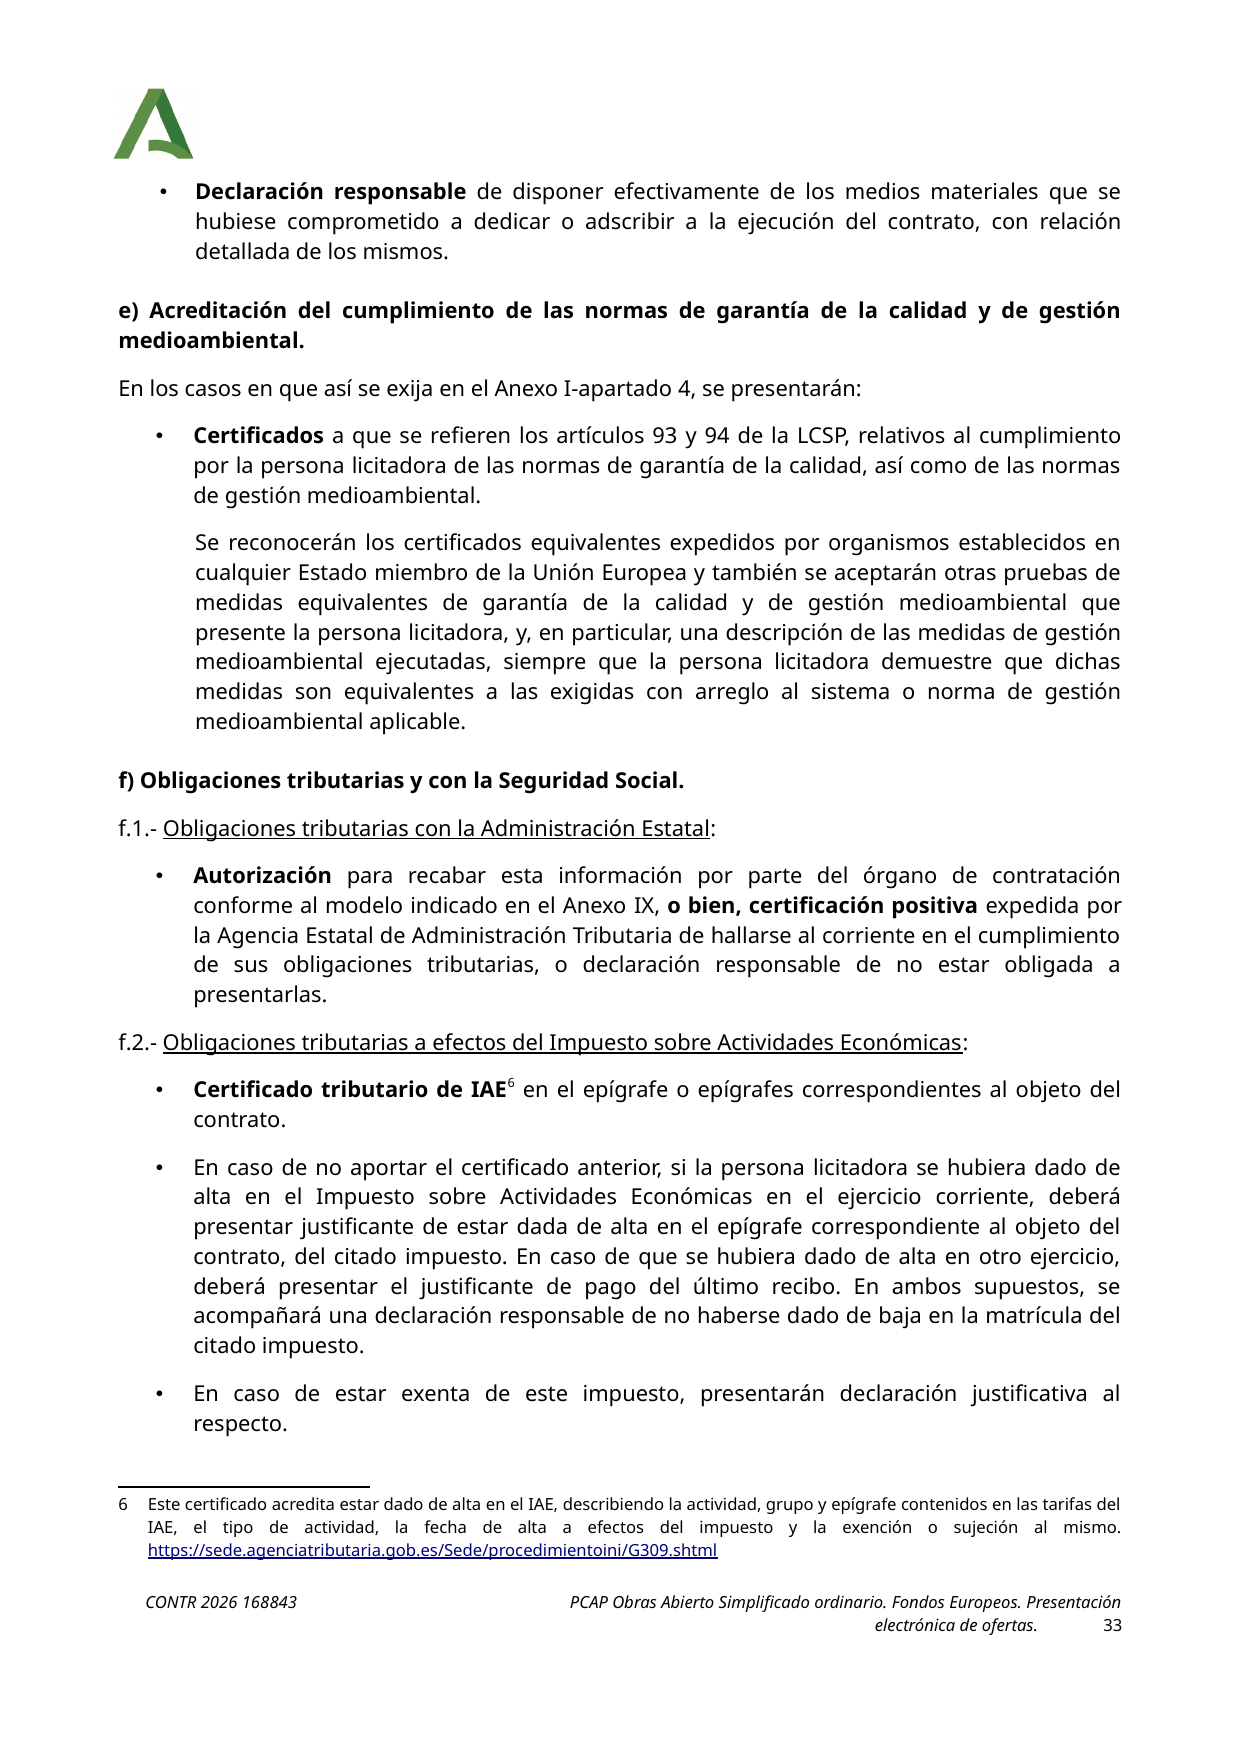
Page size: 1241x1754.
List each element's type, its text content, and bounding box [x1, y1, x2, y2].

list En caso de no aportar el certificado anterior, si la persona licitadora se hubiera dado de alta en el Impuesto sobre Actividades Económicas en el ejercicio corriente, deberá presentar justificante de estar dada de alta en el epígrafe correspondiente al objeto del contrato, del citado impuesto. En caso de que se hubiera dado de alta en otro ejercicio, deberá presentar el justificante de pago del último recibo. En ambos supuestos, se acompañará una declaración responsable de no haberse dado de baja en la matrícula del citado impuesto. [156, 1152, 1122, 1360]
list Autorización para recabar esta información por parte del órgano de contratación conforme al modelo indicado en el Anexo IX, o bien, certificación positiva expedida por la Agencia Estatal de Administración Tributaria de hallarse al corriente en el cumplimiento de sus obligaciones tributarias, o declaración responsable de no estar obligada a presentarlas. [156, 860, 1122, 1009]
list En caso de estar exenta de este impuesto, presentarán declaración justificativa al respecto. [156, 1378, 1122, 1437]
text e) Acreditación del cumplimiento de las normas de garantía de la calidad y de gestión medioambiental. [118, 295, 1122, 355]
text f.1.- Obligaciones tributarias con la Administración Estatal: [118, 813, 1122, 842]
picture [109, 84, 198, 163]
text f) Obligaciones tributarias y con la Seguridad Social. [118, 765, 1122, 795]
list Declaración responsable de disponer efectivamente de los medios materiales que se hubiese comprometido a dedicar o adscribir a la ejecución del contrato, con relación detallada de los mismos. [159, 176, 1122, 266]
list Certificado tributario de IAE en el epígrafe o epígrafes correspondientes al objeto del contrato. [156, 1074, 1122, 1134]
text Se reconocerán los certificados equivalentes expedidos por organismos establecidos en cualquier Estado miembro de la Unión Europea y también se aceptarán otras pruebas de medidas equivalentes de garantía de la calidad y de gestión medioambiental que presente la persona licitadora, y, en particular, una descripción de las medidas de gestión medioambiental ejecutadas, siempre que la persona licitadora demuestre que dichas medidas son equivalentes a las exigidas con arreglo al sistema o norma de gestión medioambiental aplicable. [195, 527, 1122, 736]
text En los casos en que así se exija en el Anexo I-apartado 4, se presentarán: [118, 372, 1122, 402]
list Certificados a que se refieren los artículos 93 y 94 de la LCSP, relativos al cumplimiento por la persona licitadora de las normas de garantía de la calidad, así como de las normas de gestión medioambiental. [156, 420, 1122, 509]
text f.2.- Obligaciones tributarias a efectos del Impuesto sobre Actividades Económicas: [118, 1027, 1122, 1057]
list Este certificado acredita estar dado de alta en el IAE, describiendo la actividad, grupo y epígrafe contenidos en las tarifas del IAE, el tipo de actividad, la fecha de alta a efectos del impuesto y la exención o sujeción al mismo. https://sede.agenciatributaria.gob.es/Sede/procedimientoini/G309.shtml [118, 1493, 1122, 1561]
